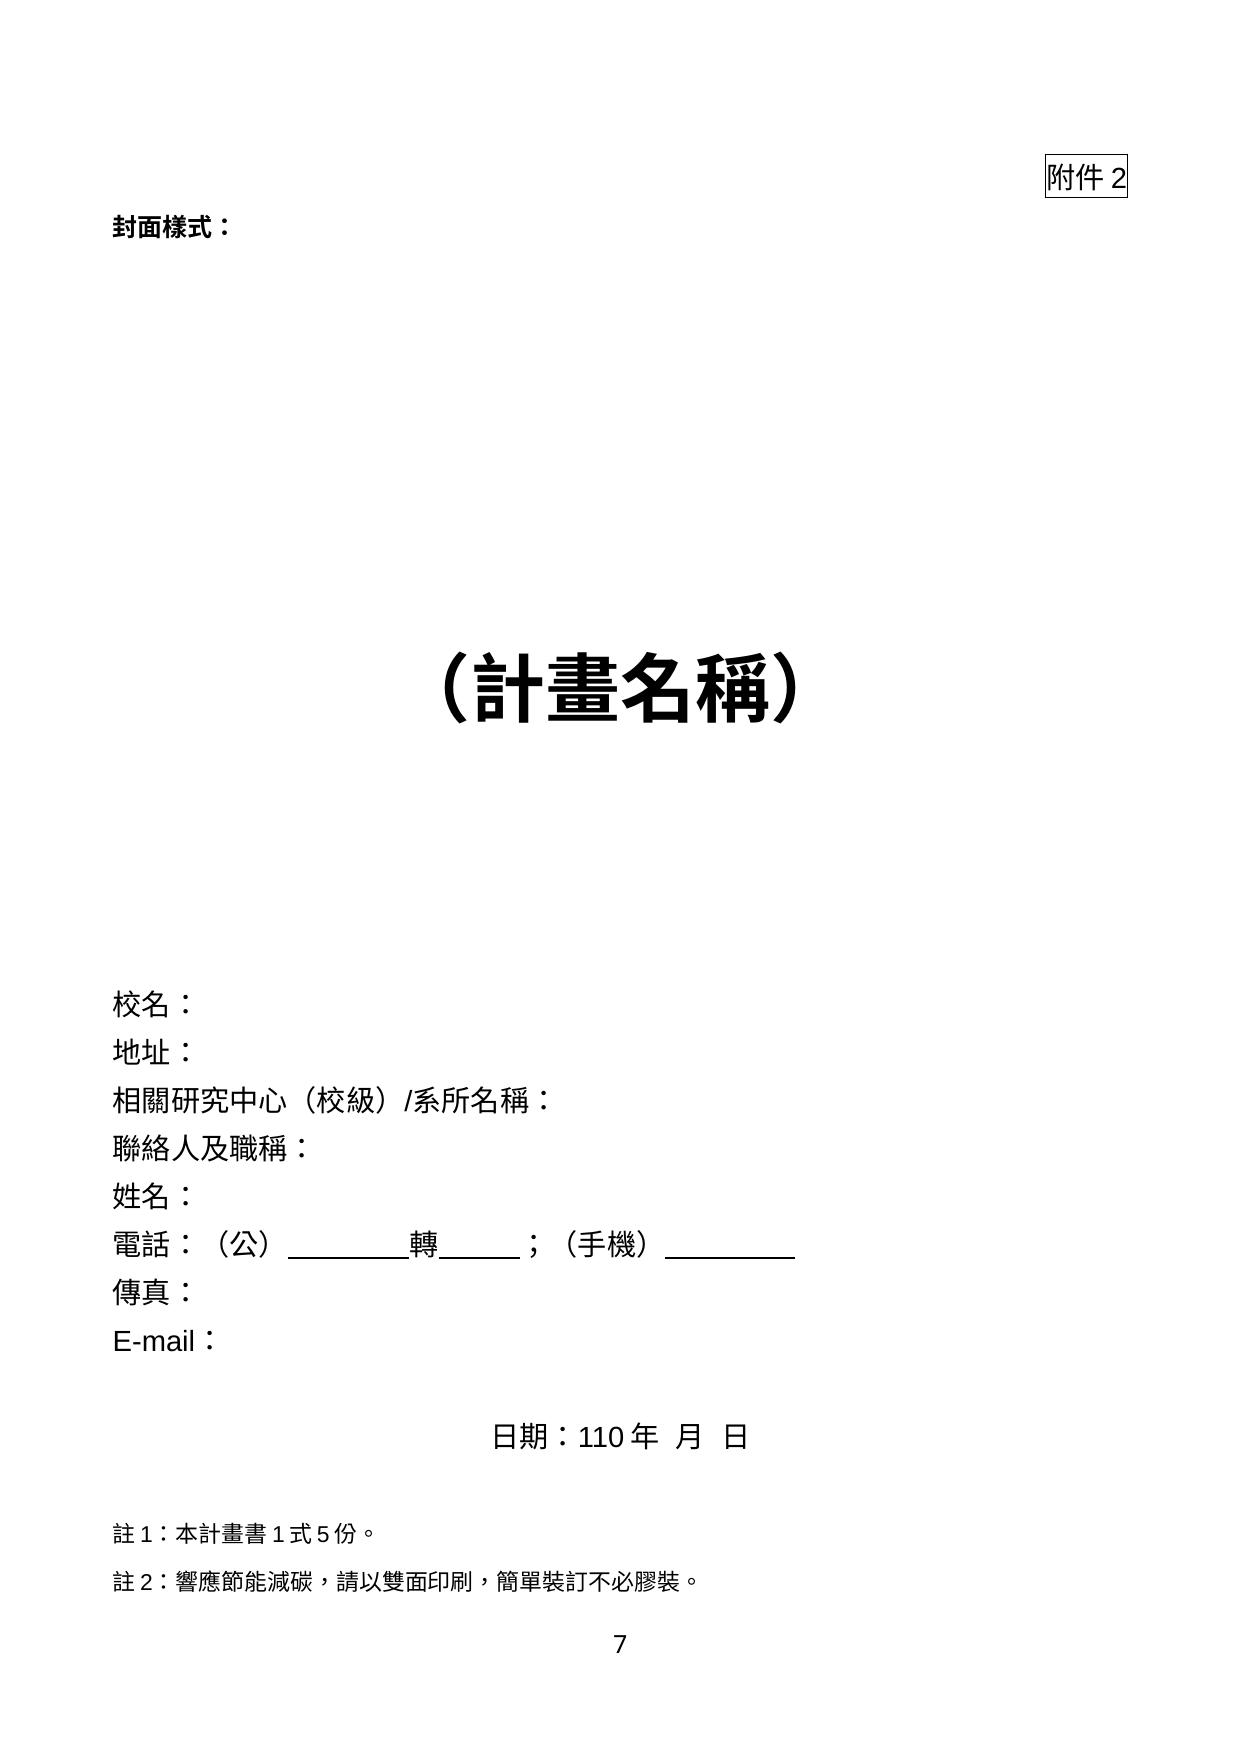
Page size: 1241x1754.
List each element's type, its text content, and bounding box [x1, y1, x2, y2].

text 地址： [112, 1025, 1128, 1073]
text 電話：（公） 轉 ；（手機） [112, 1217, 1128, 1265]
text 註1：本計畫書1式5份。 [112, 1504, 1128, 1552]
text 相關研究中心（校級）/系所名稱： [112, 1073, 1128, 1121]
text 日期：110年 月 日 [112, 1409, 1128, 1457]
text E-mail： [112, 1313, 1128, 1361]
text 註2：響應節能減碳，請以雙面印刷，簡單裝訂不必膠裝。 [112, 1552, 1128, 1600]
text 封面樣式： [112, 198, 1128, 246]
text 傳真： [112, 1265, 1128, 1313]
text （計畫名稱） [112, 629, 1089, 738]
text 附件2 [112, 150, 1128, 198]
text 校名： [112, 977, 1128, 1025]
text 聯絡人及職稱： [112, 1121, 1128, 1169]
text 姓名： [112, 1169, 1128, 1217]
